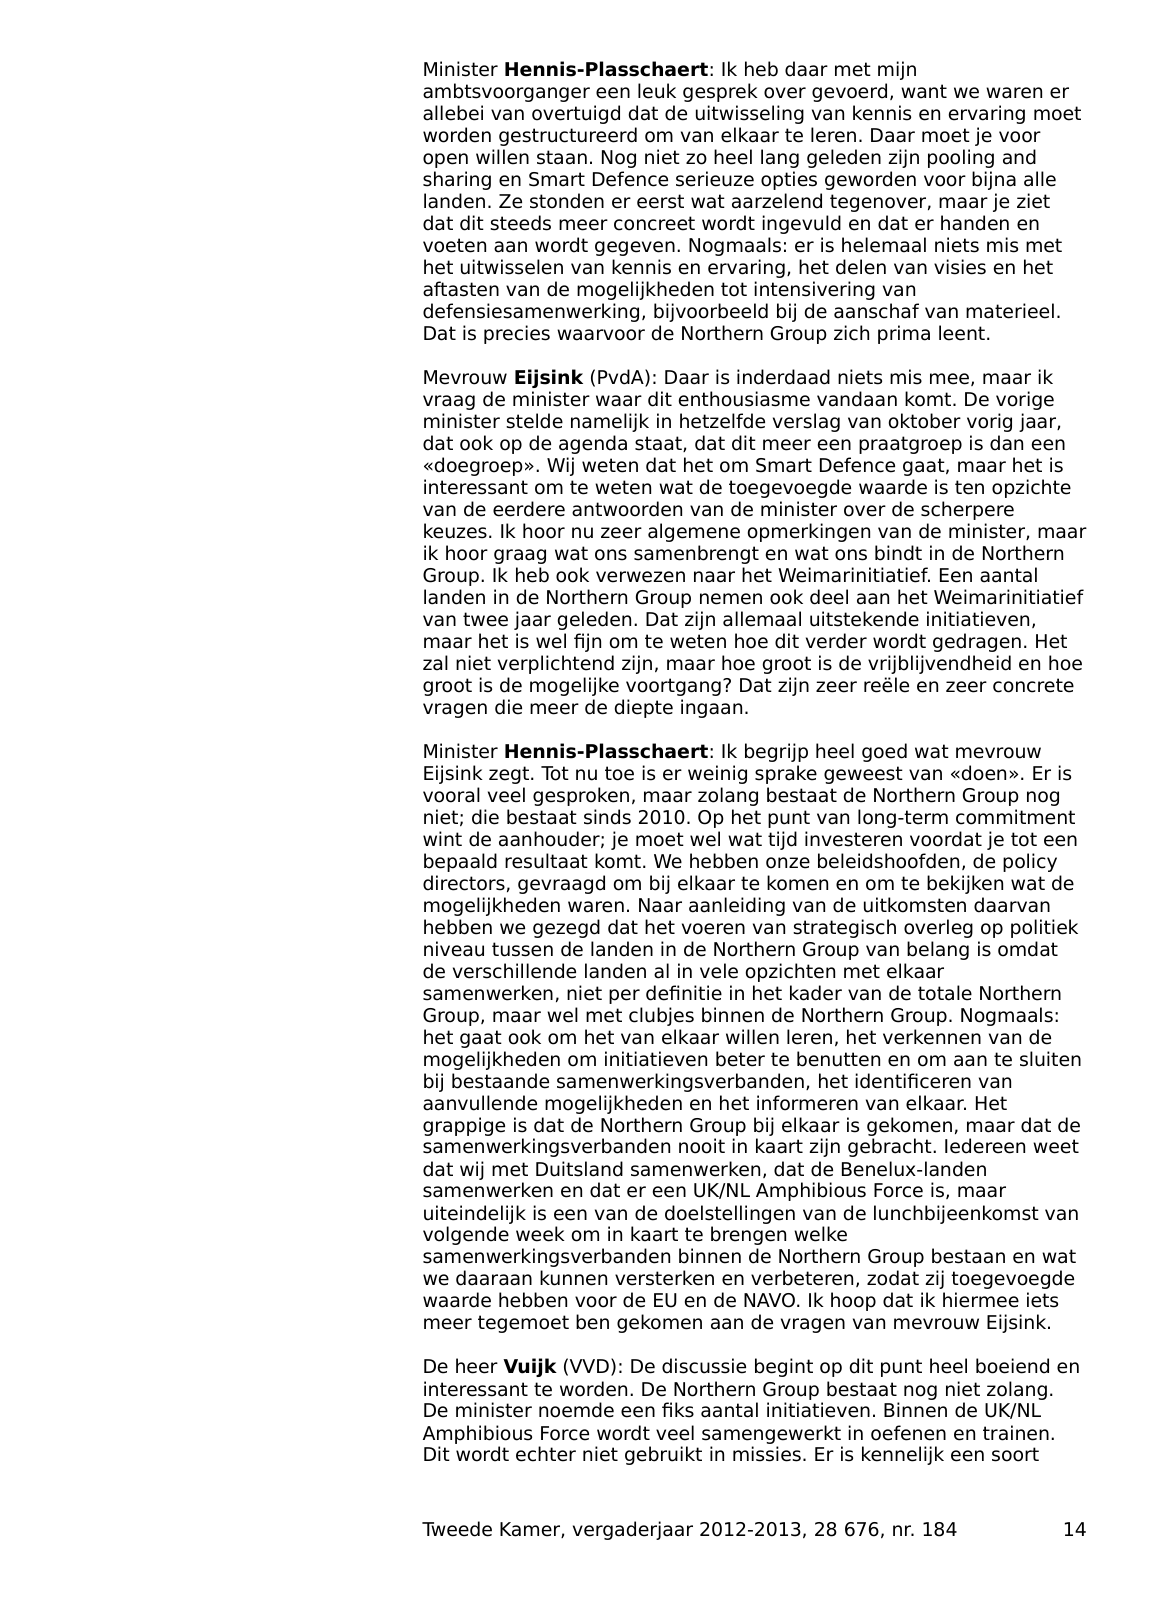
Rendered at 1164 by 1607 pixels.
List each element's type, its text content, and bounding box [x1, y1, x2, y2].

text De heer Vuijk (VVD): De discussie begint op dit punt heel boeiend en interessant te worden. De Northern Group bestaat nog niet zolang. De minister noemde een fiks aantal initiatieven. Binnen de UK/NL Amphibious Force wordt veel samengewerkt in oefenen en trainen. Dit wordt echter niet gebruikt in missies. Er is kennelijk een soort [422, 1356, 1087, 1466]
text Minister Hennis-Plasschaert: Ik begrijp heel goed wat mevrouw Eijsink zegt. Tot nu toe is er weinig sprake geweest van «doen». Er is vooral veel gesproken, maar zolang bestaat de Northern Group nog niet; die bestaat sinds 2010. Op het punt van long-term commitment wint de aanhouder; je moet wel wat tijd investeren voordat je tot een bepaald resultaat komt. We hebben onze beleidshoofden, de policy directors, gevraagd om bij elkaar te komen en om te bekijken wat de mogelijkheden waren. Naar aanleiding van de uitkomsten daarvan hebben we gezegd dat het voeren van strategisch overleg op politiek niveau tussen de landen in de Northern Group van belang is omdat de verschillende landen al in vele opzichten met elkaar samenwerken, niet per definitie in het kader van de totale Northern Group, maar wel met clubjes binnen de Northern Group. Nogmaals: het gaat ook om het van elkaar willen leren, het verkennen van de mogelijkheden om initiatieven beter te benutten en om aan te sluiten bij bestaande samenwerkingsverbanden, het identificeren van aanvullende mogelijkheden en het informeren van elkaar. Het grappige is dat de Northern Group bij elkaar is gekomen, maar dat de samenwerkingsverbanden nooit in kaart zijn gebracht. Iedereen weet dat wij met Duitsland samenwerken, dat de Benelux-landen samenwerken en dat er een UK/NL Amphibious Force is, maar uiteindelijk is een van de doelstellingen van de lunchbijeenkomst van volgende week om in kaart te brengen welke samenwerkingsverbanden binnen de Northern Group bestaan en wat we daaraan kunnen versterken en verbeteren, zodat zij toegevoegde waarde hebben voor de EU en de NAVO. Ik hoop dat ik hiermee iets meer tegemoet ben gekomen aan de vragen van mevrouw Eijsink. [422, 741, 1087, 1334]
text Minister Hennis-Plasschaert: Ik heb daar met mijn ambtsvoorganger een leuk gesprek over gevoerd, want we waren er allebei van overtuigd dat de uitwisseling van kennis en ervaring moet worden gestructureerd om van elkaar te leren. Daar moet je voor open willen staan. Nog niet zo heel lang geleden zijn pooling and sharing en Smart Defence serieuze opties geworden voor bijna alle landen. Ze stonden er eerst wat aarzelend tegenover, maar je ziet dat dit steeds meer concreet wordt ingevuld en dat er handen en voeten aan wordt gegeven. Nogmaals: er is helemaal niets mis met het uitwisselen van kennis en ervaring, het delen van visies en het aftasten van de mogelijkheden tot intensivering van defensiesamenwerking, bijvoorbeeld bij de aanschaf van materieel. Dat is precies waarvoor de Northern Group zich prima leent. [422, 59, 1087, 345]
text Mevrouw Eijsink (PvdA): Daar is inderdaad niets mis mee, maar ik vraag de minister waar dit enthousiasme vandaan komt. De vorige minister stelde namelijk in hetzelfde verslag van oktober vorig jaar, dat ook op de agenda staat, dat dit meer een praatgroep is dan een «doegroep». Wij weten dat het om Smart Defence gaat, maar het is interessant om te weten wat de toegevoegde waarde is ten opzichte van de eerdere antwoorden van de minister over de scherpere keuzes. Ik hoor nu zeer algemene opmerkingen van de minister, maar ik hoor graag wat ons samenbrengt en wat ons bindt in de Northern Group. Ik heb ook verwezen naar het Weimarinitiatief. Een aantal landen in de Northern Group nemen ook deel aan het Weimarinitiatief van twee jaar geleden. Dat zijn allemaal uitstekende initiatieven, maar het is wel fijn om te weten hoe dit verder wordt gedragen. Het zal niet verplichtend zijn, maar hoe groot is de vrijblijvendheid en hoe groot is de mogelijke voortgang? Dat zijn zeer reële en zeer concrete vragen die meer de diepte ingaan. [422, 367, 1087, 719]
